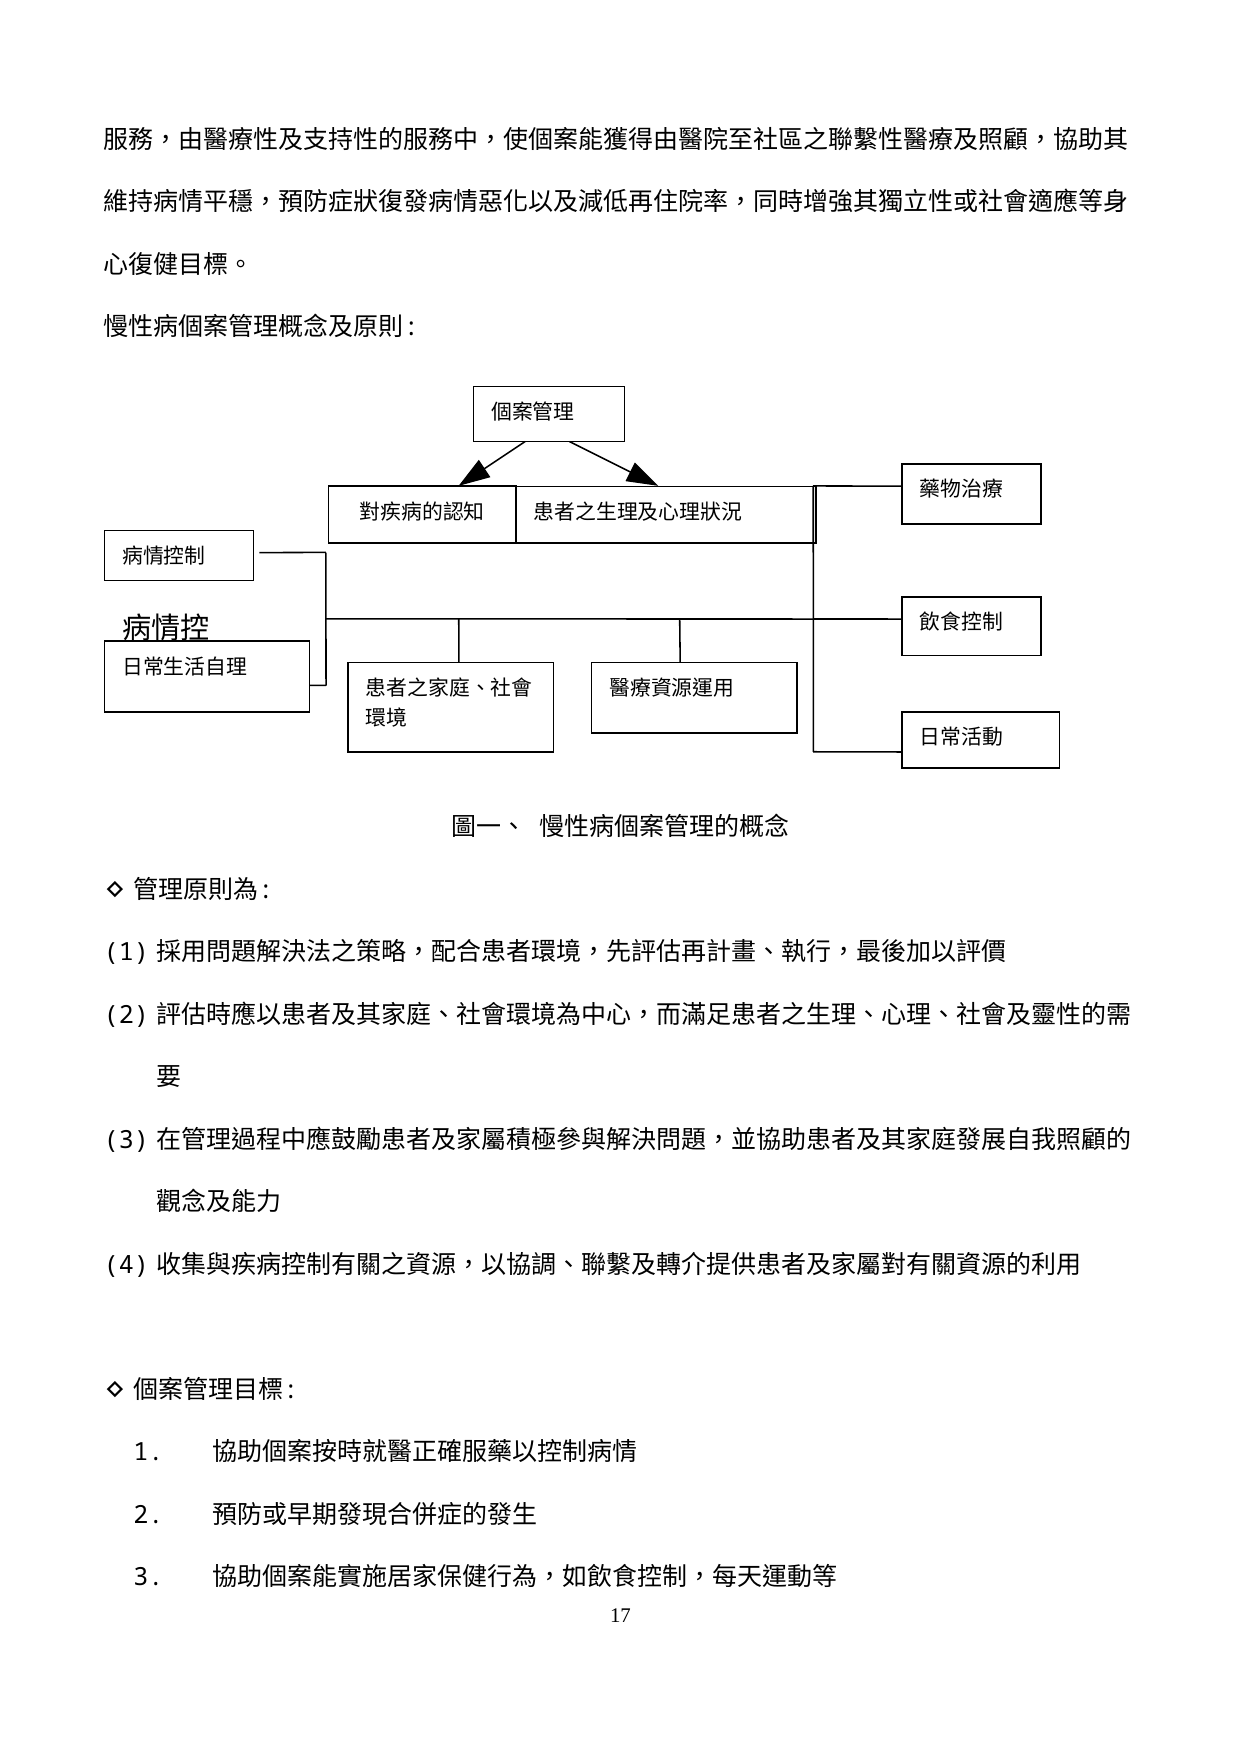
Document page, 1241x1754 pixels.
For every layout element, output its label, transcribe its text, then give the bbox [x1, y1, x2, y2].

list 個案管理目標: [103, 1346, 1137, 1408]
list 協助個案能實施居家保健行為，如飲食控制，每天運動等 [133, 1533, 1137, 1596]
list 協助個案按時就醫正確服藥以控制病情 [133, 1408, 1137, 1471]
text 服務，由醫療性及支持性的服務中，使個案能獲得由醫院至社區之聯繫性醫療及照顧，協助其維持病情平穩，預防症狀復發病情惡化以及減低再住院率，同時增強其獨立性或社會適應等身心復健目標。 [103, 96, 1137, 283]
list 評估時應以患者及其家庭、社會環境為中心，而滿足患者之生理、心理、社會及靈性的需要 [103, 971, 1137, 1096]
list 預防或早期發現合併症的發生 [133, 1471, 1137, 1533]
list 採用問題解決法之策略，配合患者環境，先評估再計畫、執行，最後加以評價 [103, 908, 1137, 971]
list 在管理過程中應鼓勵患者及家屬積極參與解決問題，並協助患者及其家庭發展自我照顧的觀念及能力 [103, 1096, 1137, 1221]
text 慢性病個案管理概念及原則: [103, 283, 1137, 346]
list 管理原則為: [103, 846, 1137, 908]
list 收集與疾病控制有關之資源，以協調、聯繫及轉介提供患者及家屬對有關資源的利用 [103, 1221, 1137, 1283]
text 圖一、 慢性病個案管理的概念 [103, 783, 1137, 846]
